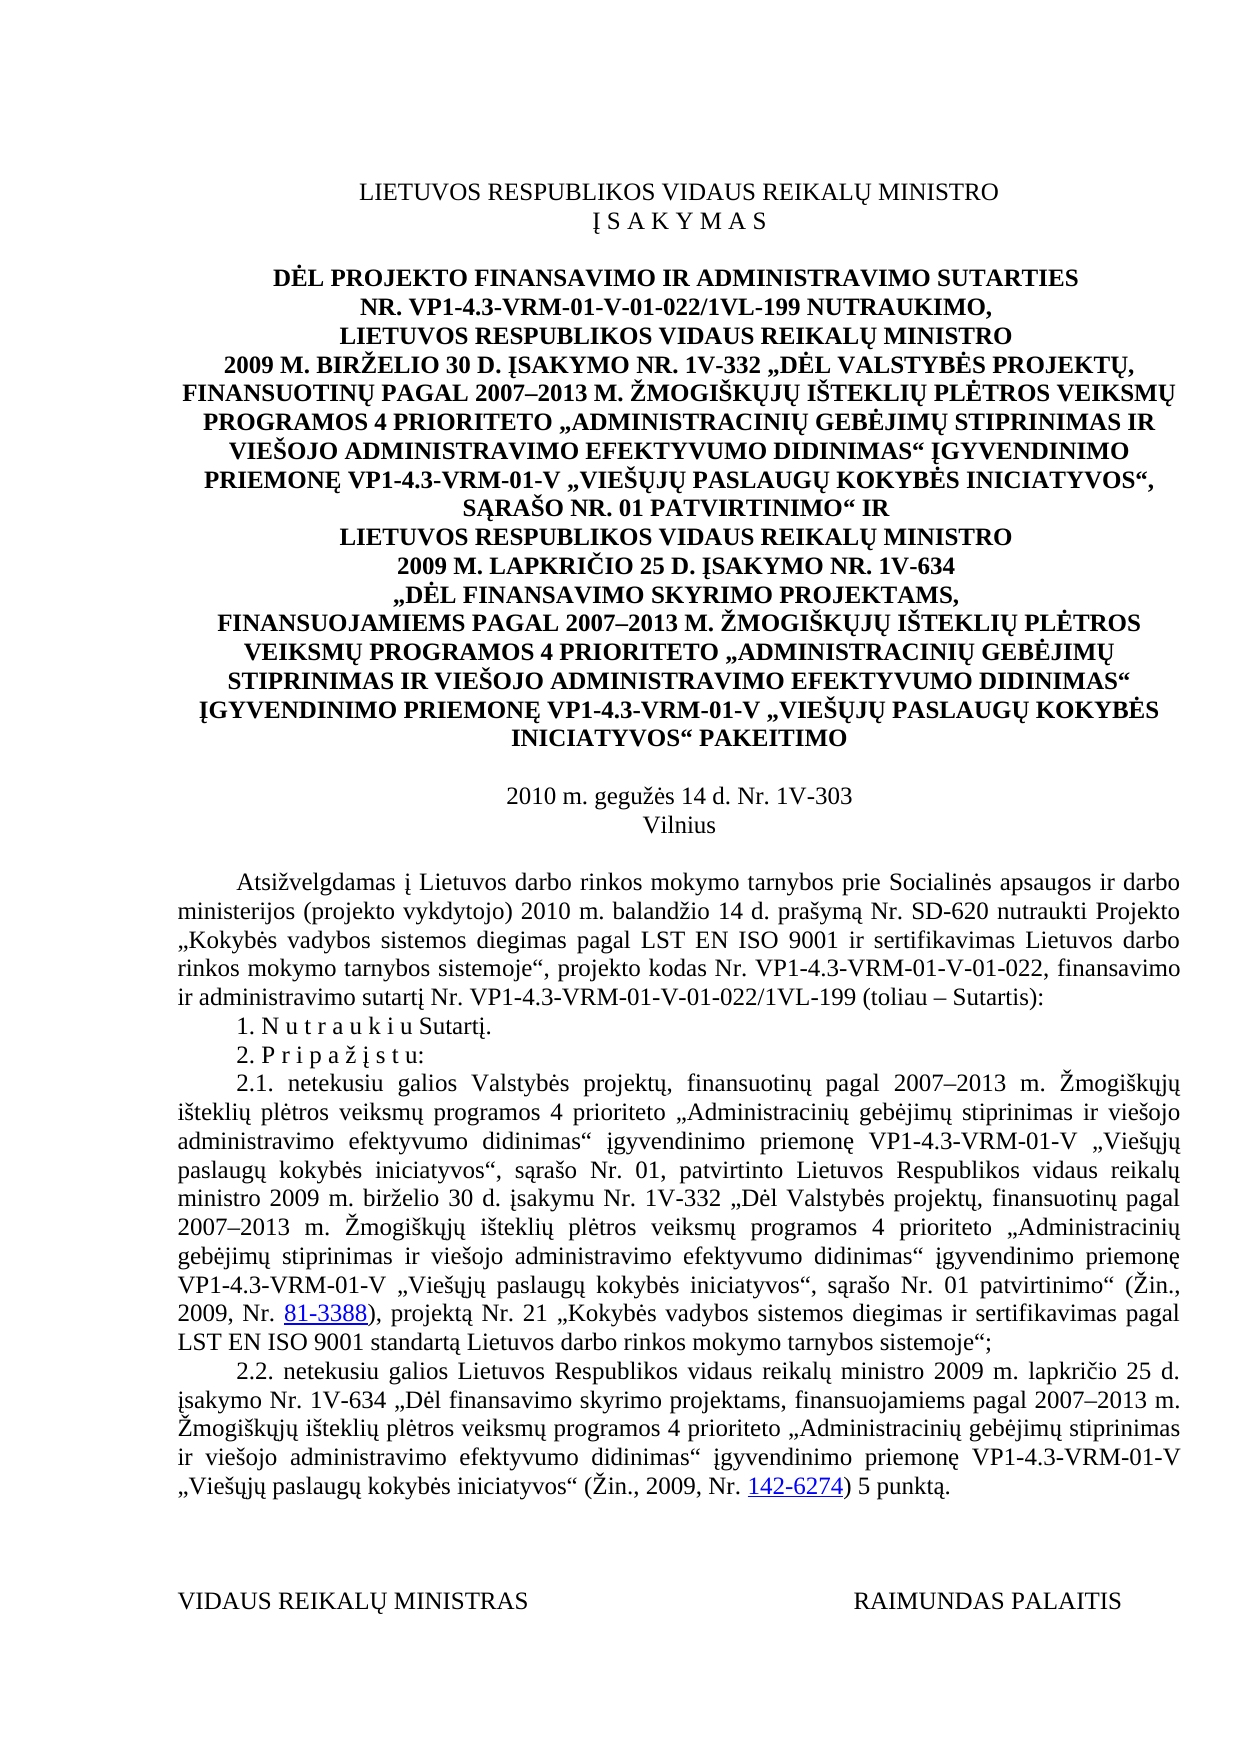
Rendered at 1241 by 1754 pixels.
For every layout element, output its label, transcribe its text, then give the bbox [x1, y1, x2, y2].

text Vilnius [177, 810, 1181, 838]
text 2. P r i p a ž į s t u: [177, 1040, 1181, 1068]
text 2009 M. LAPKRIČIO 25 D. ĮSAKYMO Nr. 1V-634 [177, 551, 1181, 580]
text 1. N u t r a u k i u Sutartį. [177, 1011, 1181, 1040]
text FINANSUOJAMIEMS PAGAL 2007–2013 M. ŽMOGIŠKŲJŲ IŠTEKLIŲ PLĖTROS VEIKSMŲ PROGRAMOS 4 PRIORITETO „ADMINISTRACINIŲ GEBĖJIMŲ STIPRINIMAS IR VIEŠOJO ADMINISTRAVIMO EFEKTYVUMO DIDINIMAS“ ĮGYVENDINIMO PRIEMONĘ VP1-4.3-VRM-01-V „VIEŠŲJŲ PASLAUGŲ KOKYBĖS INICIATYVOS“ PAKEITIMO [177, 608, 1181, 752]
text LIETUVOS RESPUBLIKOS VIDAUS REIKALŲ MINISTRO [177, 522, 1181, 551]
text „DĖL FINANSAVIMO SKYRIMO PROJEKTAMS, [177, 580, 1181, 608]
text 2.1. netekusiu galios Valstybės projektų, finansuotinų pagal 2007–2013 m. Žmogiškųjų išteklių plėtros veiksmų programos 4 prioriteto „Administracinių gebėjimų stiprinimas ir viešojo administravimo efektyvumo didinimas“ įgyvendinimo priemonę VP1-4.3-VRM-01-V „Viešųjų paslaugų kokybės iniciatyvos“, sąrašo Nr. 01, patvirtinto Lietuvos Respublikos vidaus reikalų ministro 2009 m. birželio 30 d. įsakymu Nr. 1V-332 „Dėl Valstybės projektų, finansuotinų pagal 2007–2013 m. Žmogiškųjų išteklių plėtros veiksmų programos 4 prioriteto „Administracinių gebėjimų stiprinimas ir viešojo administravimo efektyvumo didinimas“ įgyvendinimo priemonę VP1-4.3-VRM-01-V „Viešųjų paslaugų kokybės iniciatyvos“, sąrašo Nr. 01 patvirtinimo“ (Žin., 2009, Nr. 81-3388), projektą Nr. 21 „Kokybės vadybos sistemos diegimas ir sertifikavimas pagal LST EN ISO 9001 standartą Lietuvos darbo rinkos mokymo tarnybos sistemoje“; [177, 1068, 1181, 1356]
text Vidaus reikalų ministras Raimundas Palaitis [177, 1586, 1181, 1615]
text 2009 M. BIRŽELIO 30 D. ĮSAKYMO Nr. 1V-332 „DĖL VALSTYBĖS PROJEKTŲ, FINANSUOTINŲ PAGAL 2007–2013 M. ŽMOGIŠKŲJŲ IŠTEKLIŲ PLĖTROS VEIKSMŲ PROGRAMOS 4 PRIORITETO „ADMINISTRACINIŲ GEBĖJIMŲ STIPRINIMAS IR VIEŠOJO ADMINISTRAVIMO EFEKTYVUMO DIDINIMAS“ ĮGYVENDINIMO PRIEMONĘ VP1-4.3-VRM-01-V „VIEŠŲJŲ PASLAUGŲ KOKYBĖS INICIATYVOS“, SĄRAŠO Nr. 01 PATVIRTINIMO“ IR [177, 350, 1181, 522]
text 2010 m. gegužės 14 d. Nr. 1V-303 [177, 781, 1181, 810]
text DĖL PROJEKTO FINANSAVIMO IR ADMINISTRAVIMO SUTARTIES [177, 263, 1181, 292]
text LIETUVOS RESPUBLIKOS VIDAUS REIKALŲ MINISTRO [177, 177, 1181, 206]
text 2.2. netekusiu galios Lietuvos Respublikos vidaus reikalų ministro 2009 m. lapkričio 25 d. įsakymo Nr. 1V-634 „Dėl finansavimo skyrimo projektams, finansuojamiems pagal 2007–2013 m. Žmogiškųjų išteklių plėtros veiksmų programos 4 prioriteto „Administracinių gebėjimų stiprinimas ir viešojo administravimo efektyvumo didinimas“ įgyvendinimo priemonę VP1-4.3-VRM-01-V „Viešųjų paslaugų kokybės iniciatyvos“ (Žin., 2009, Nr. 142-6274) 5 punktą. [177, 1356, 1181, 1500]
text Nr. VP1-4.3-VRM-01-V-01-022/1VL-199 NUTRAUKIMO, [177, 292, 1181, 321]
text Į S A K Y M A S [177, 206, 1181, 235]
text Atsižvelgdamas į Lietuvos darbo rinkos mokymo tarnybos prie Socialinės apsaugos ir darbo ministerijos (projekto vykdytojo) 2010 m. balandžio 14 d. prašymą Nr. SD-620 nutraukti Projekto „Kokybės vadybos sistemos diegimas pagal LST EN ISO 9001 ir sertifikavimas Lietuvos darbo rinkos mokymo tarnybos sistemoje“, projekto kodas Nr. VP1-4.3-VRM-01-V-01-022, finansavimo ir administravimo sutartį Nr. VP1-4.3-VRM-01-V-01-022/1VL-199 (toliau – Sutartis): [177, 867, 1181, 1011]
text LIETUVOS RESPUBLIKOS VIDAUS REIKALŲ MINISTRO [177, 321, 1181, 350]
